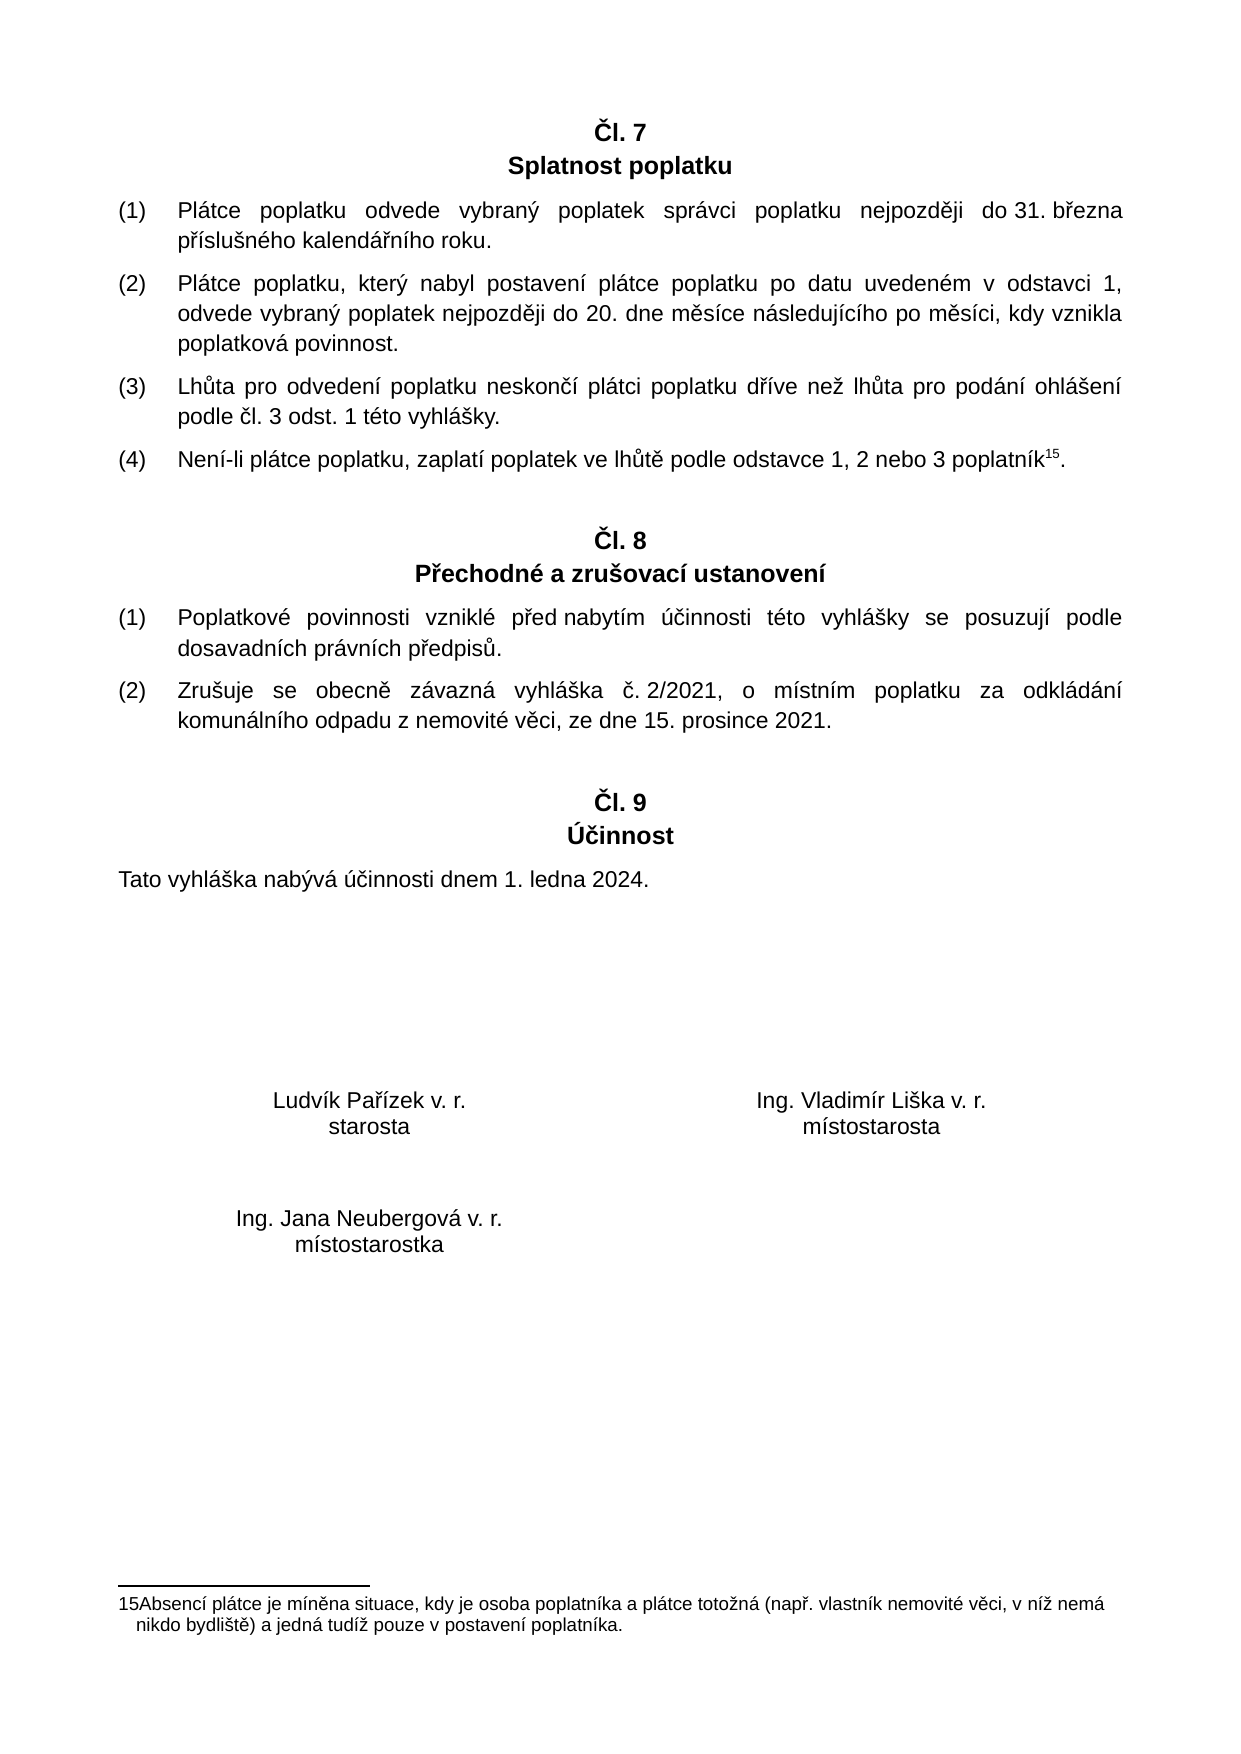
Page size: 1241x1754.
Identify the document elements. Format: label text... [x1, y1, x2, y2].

table_header Ludvík Pařízek v. r. starosta [118, 1027, 620, 1145]
table_header Ing. Vladimír Liška v. r. místostarosta [620, 1027, 1122, 1145]
list Poplatkové povinnosti vzniklé před nabytím účinnosti této vyhlášky se posuzují podle dosavadních právních předpisů. [118, 604, 1122, 661]
table_cell [620, 1145, 1122, 1263]
list Lhůta pro odvedení poplatku neskončí plátci poplatku dříve než lhůta pro podání ohlášení podle čl. 3 odst. 1 této vyhlášky. [118, 373, 1122, 429]
subtitle Čl. 7 Splatnost poplatku [118, 118, 1122, 180]
list Plátce poplatku odvede vybraný poplatek správci poplatku nejpozději do 31. března příslušného kalendářního roku. [118, 197, 1122, 253]
list Není-li plátce poplatku, zaplatí poplatek ve lhůtě podle odstavce 1, 2 nebo 3 poplatník. [118, 446, 1122, 472]
subtitle Čl. 9 Účinnost [118, 788, 1122, 849]
text Tato vyhláška nabývá účinnosti dnem 1. ledna 2024. [118, 866, 1122, 893]
table_cell Ing. Jana Neubergová v. r. místostarostka [118, 1145, 620, 1263]
subtitle Čl. 8 Přechodné a zrušovací ustanovení [118, 526, 1122, 588]
list Absencí plátce je míněna situace, kdy je osoba poplatníka a plátce totožná (např. vlastník nemovité věci, v níž nemá nikdo bydliště) a jedná tudíž pouze v postavení poplatníka. [118, 1592, 1122, 1635]
list Zrušuje se obecně závazná vyhláška č. 2/2021, o místním poplatku za odkládání komunálního odpadu z nemovité věci, ze dne 15. prosince 2021. [118, 677, 1122, 734]
list Plátce poplatku, který nabyl postavení plátce poplatku po datu uvedeném v odstavci 1, odvede vybraný poplatek nejpozději do 20. dne měsíce následujícího po měsíci, kdy vznikla poplatková povinnost. [118, 269, 1122, 356]
